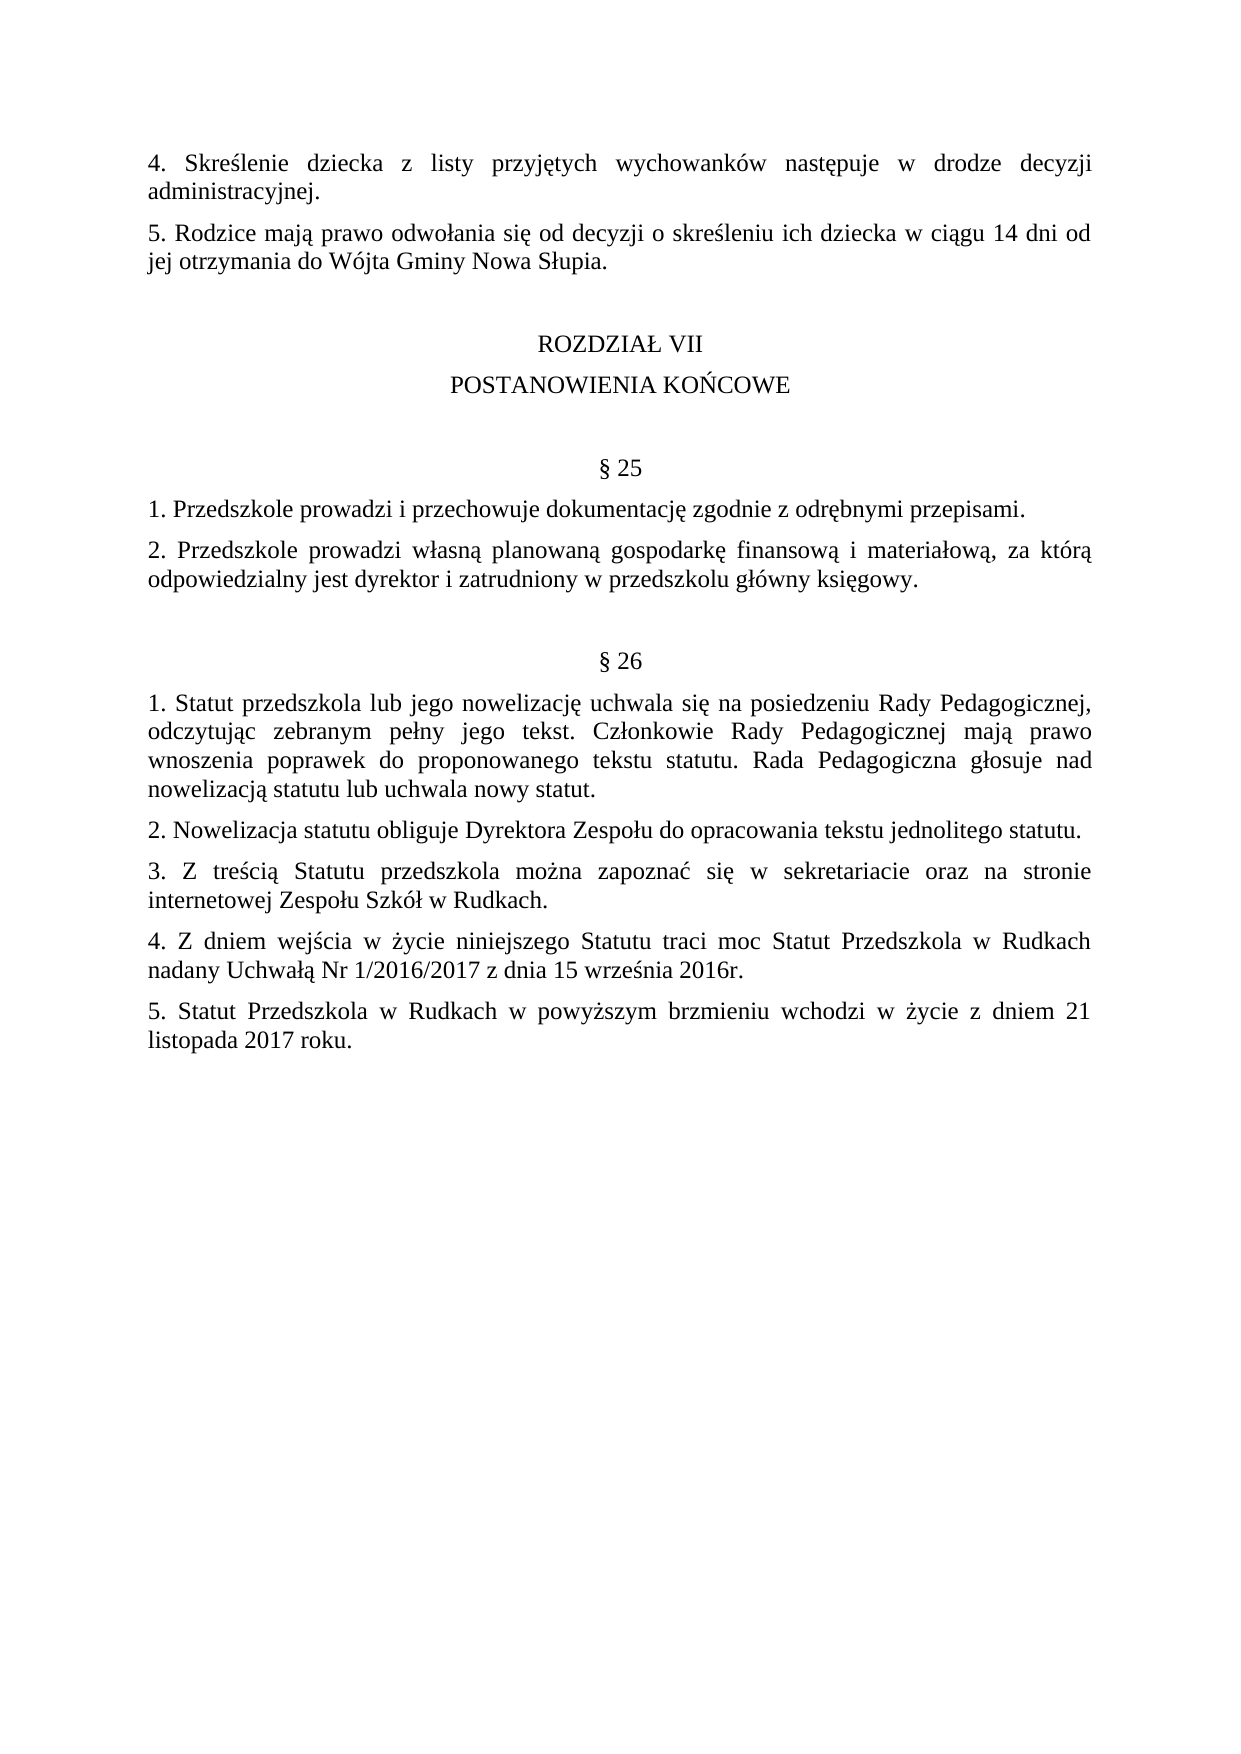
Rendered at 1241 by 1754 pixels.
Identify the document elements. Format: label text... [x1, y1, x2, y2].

list 4. Z dniem wejścia w życie niniejszego Statutu traci moc Statut Przedszkola w Rudkach nadany Uchwałą Nr 1/2016/2017 z dnia 15 września 2016r. [148, 926, 1093, 984]
text 4. Skreślenie dziecka z listy przyjętych wychowanków następuje w drodze decyzji administracyjnej. [148, 148, 1093, 205]
text ROZDZIAŁ VII [148, 329, 1093, 358]
text § 26 [148, 646, 1093, 675]
list 2. Nowelizacja statutu obliguje Dyrektora Zespołu do opracowania tekstu jednolitego statutu. [148, 815, 1093, 844]
text 5. Rodzice mają prawo odwołania się od decyzji o skreśleniu ich dziecka w ciągu 14 dni od jej otrzymania do Wójta Gminy Nowa Słupia. [148, 218, 1093, 275]
text POSTANOWIENIA KOŃCOWE [148, 370, 1093, 399]
list 1. Przedszkole prowadzi i przechowuje dokumentację zgodnie z odrębnymi przepisami. [148, 494, 1093, 523]
list 2. Przedszkole prowadzi własną planowaną gospodarkę finansową i materiałową, za którą odpowiedzialny jest dyrektor i zatrudniony w przedszkolu główny księgowy. [148, 535, 1093, 593]
list 5. Statut Przedszkola w Rudkach w powyższym brzmieniu wchodzi w życie z dniem 21 listopada 2017 roku. [148, 996, 1093, 1054]
list 1. Statut przedszkola lub jego nowelizację uchwala się na posiedzeniu Rady Pedagogicznej, odczytując zebranym pełny jego tekst. Członkowie Rady Pedagogicznej mają prawo wnoszenia poprawek do proponowanego tekstu statutu. Rada Pedagogiczna głosuje nad nowelizacją statutu lub uchwala nowy statut. [148, 688, 1093, 803]
text § 25 [148, 453, 1093, 481]
text 3. Z treścią Statutu przedszkola można zapoznać się w sekretariacie oraz na stronie internetowej Zespołu Szkół w Rudkach. [148, 856, 1093, 914]
